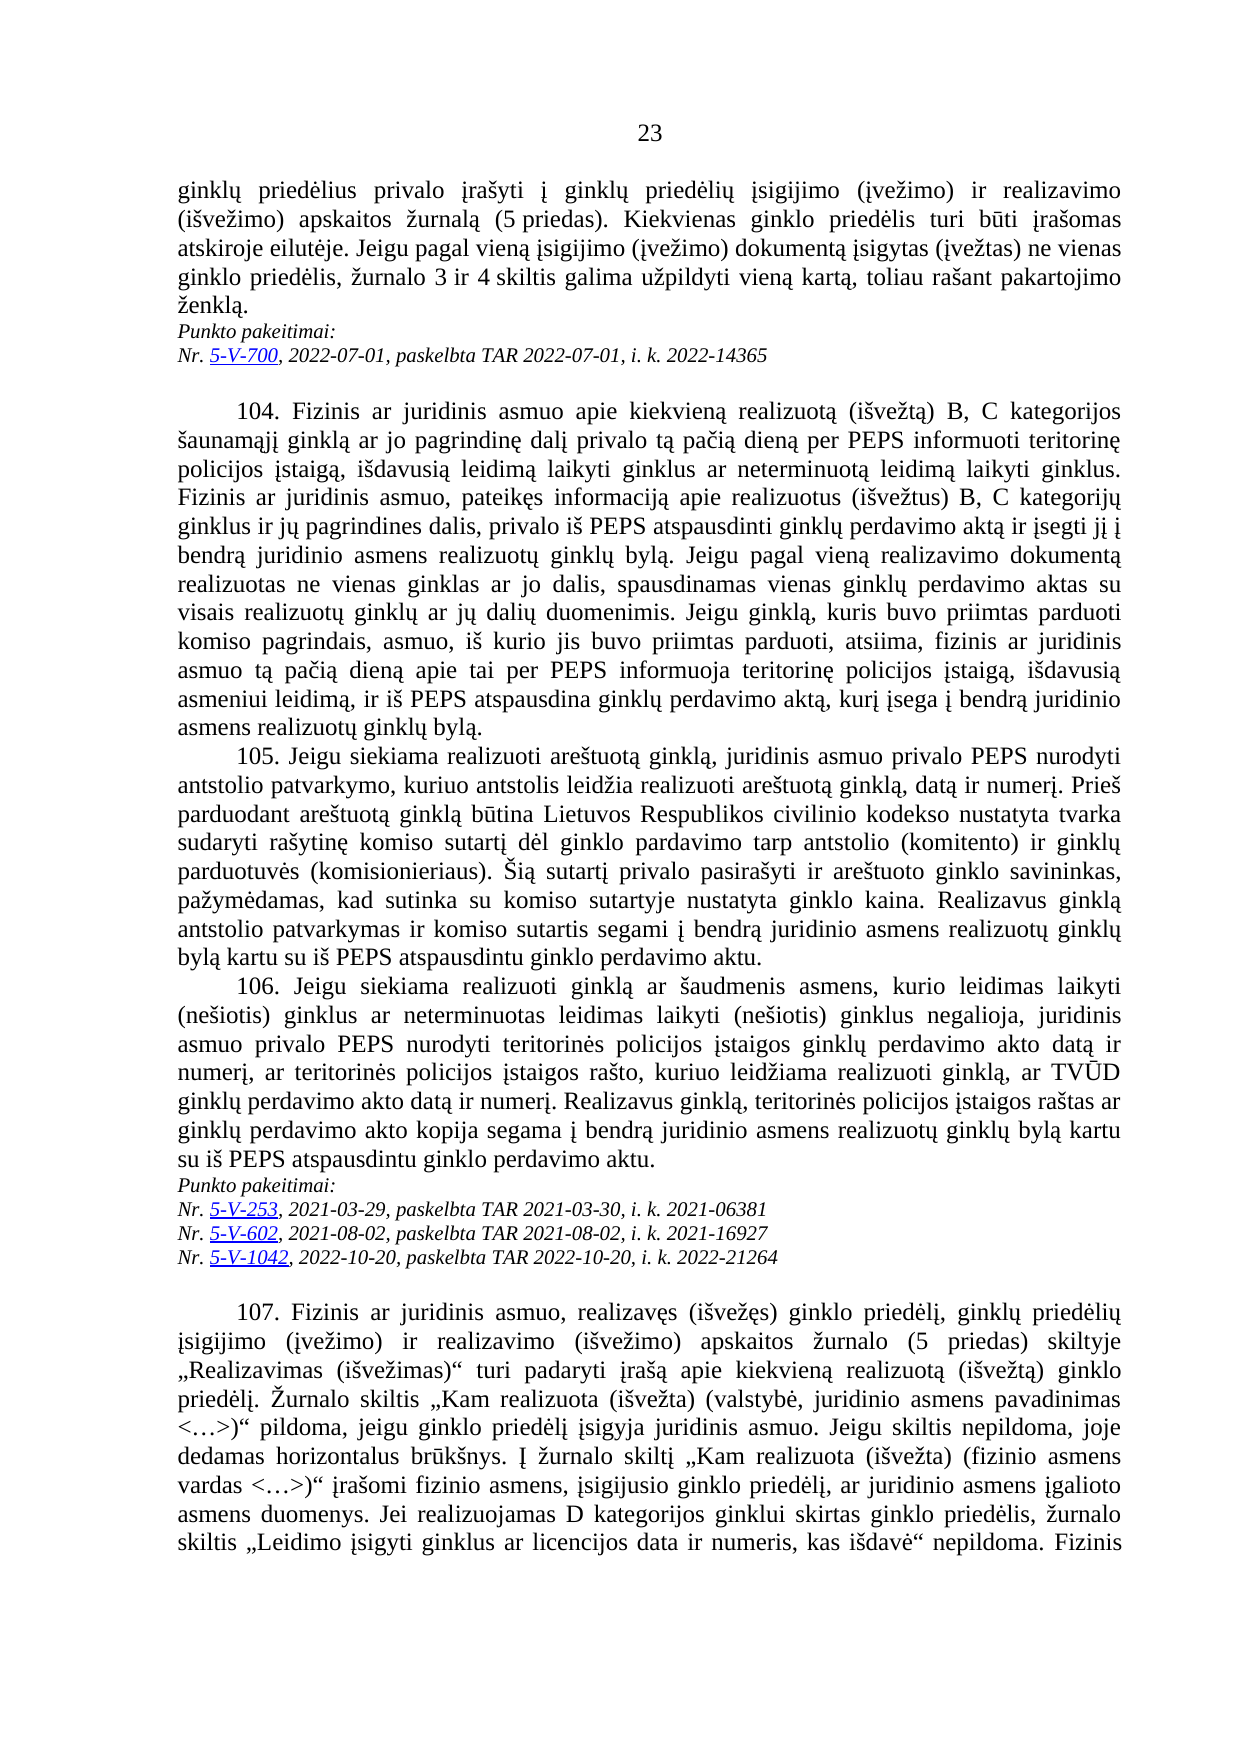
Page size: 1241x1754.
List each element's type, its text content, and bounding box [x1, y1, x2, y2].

text Nr. 5-V-1042, 2022-10-20, paskelbta TAR 2022-10-20, i. k. 2022-21264 [177, 1245, 1122, 1269]
text Nr. 5-V-700, 2022-07-01, paskelbta TAR 2022-07-01, i. k. 2022-14365 [177, 343, 1122, 367]
text Nr. 5-V-602, 2021-08-02, paskelbta TAR 2021-08-02, i. k. 2021-16927 [177, 1221, 1122, 1245]
text 104. Fizinis ar juridinis asmuo apie kiekvieną realizuotą (išvežtą) B, C kategorijos šaunamąjį ginklą ar jo pagrindinę dalį privalo tą pačią dieną per PEPS informuoti teritorinę policijos įstaigą, išdavusią leidimą laikyti ginklus ar neterminuotą leidimą laikyti ginklus. Fizinis ar juridinis asmuo, pateikęs informaciją apie realizuotus (išvežtus) B, C kategorijų ginklus ir jų pagrindines dalis, privalo iš PEPS atspausdinti ginklų perdavimo aktą ir įsegti jį į bendrą juridinio asmens realizuotų ginklų bylą. Jeigu pagal vieną realizavimo dokumentą realizuotas ne vienas ginklas ar jo dalis, spausdinamas vienas ginklų perdavimo aktas su visais realizuotų ginklų ar jų dalių duomenimis. Jeigu ginklą, kuris buvo priimtas parduoti komiso pagrindais, asmuo, iš kurio jis buvo priimtas parduoti, atsiima, fizinis ar juridinis asmuo tą pačią dieną apie tai per PEPS informuoja teritorinę policijos įstaigą, išdavusią asmeniui leidimą, ir iš PEPS atspausdina ginklų perdavimo aktą, kurį įsega į bendrą juridinio asmens realizuotų ginklų bylą. [177, 396, 1122, 741]
text Punkto pakeitimai: [177, 319, 1122, 343]
text Nr. 5-V-253, 2021-03-29, paskelbta TAR 2021-03-30, i. k. 2021-06381 [177, 1197, 1122, 1221]
text 105. Jeigu siekiama realizuoti areštuotą ginklą, juridinis asmuo privalo PEPS nurodyti antstolio patvarkymo, kuriuo antstolis leidžia realizuoti areštuotą ginklą, datą ir numerį. Prieš parduodant areštuotą ginklą būtina Lietuvos Respublikos civilinio kodekso nustatyta tvarka sudaryti rašytinę komiso sutartį dėl ginklo pardavimo tarp antstolio (komitento) ir ginklų parduotuvės (komisionieriaus). Šią sutartį privalo pasirašyti ir areštuoto ginklo savininkas, pažymėdamas, kad sutinka su komiso sutartyje nustatyta ginklo kaina. Realizavus ginklą antstolio patvarkymas ir komiso sutartis segami į bendrą juridinio asmens realizuotų ginklų bylą kartu su iš PEPS atspausdintu ginklo perdavimo aktu. [177, 741, 1122, 971]
text Punkto pakeitimai: [177, 1172, 1122, 1197]
text 107. Fizinis ar juridinis asmuo, realizavęs (išvežęs) ginklo priedėlį, ginklų priedėlių įsigijimo (įvežimo) ir realizavimo (išvežimo) apskaitos žurnalo (5 priedas) skiltyje „Realizavimas (išvežimas)“ turi padaryti įrašą apie kiekvieną realizuotą (išvežtą) ginklo priedėlį. Žurnalo skiltis „Kam realizuota (išvežta) (valstybė, juridinio asmens pavadinimas <…>)“ pildoma, jeigu ginklo priedėlį įsigyja juridinis asmuo. Jeigu skiltis nepildoma, joje dedamas horizontalus brūkšnys. Į žurnalo skiltį „Kam realizuota (išvežta) (fizinio asmens vardas <…>)“ įrašomi fizinio asmens, įsigijusio ginklo priedėlį, ar juridinio asmens įgalioto asmens duomenys. Jei realizuojamas D kategorijos ginklui skirtas ginklo priedėlis, žurnalo skiltis „Leidimo įsigyti ginklus ar licencijos data ir numeris, kas išdavė“ nepildoma. Fizinis [177, 1297, 1122, 1556]
text ginklų priedėlius privalo įrašyti į ginklų priedėlių įsigijimo (įvežimo) ir realizavimo (išvežimo) apskaitos žurnalą (5 priedas). Kiekvienas ginklo priedėlis turi būti įrašomas atskiroje eilutėje. Jeigu pagal vieną įsigijimo (įvežimo) dokumentą įsigytas (įvežtas) ne vienas ginklo priedėlis, žurnalo 3 ir 4 skiltis galima užpildyti vieną kartą, toliau rašant pakartojimo ženklą. [177, 176, 1122, 319]
text 106. Jeigu siekiama realizuoti ginklą ar šaudmenis asmens, kurio leidimas laikyti (nešiotis) ginklus ar neterminuotas leidimas laikyti (nešiotis) ginklus negalioja, juridinis asmuo privalo PEPS nurodyti teritorinės policijos įstaigos ginklų perdavimo akto datą ir numerį, ar teritorinės policijos įstaigos rašto, kuriuo leidžiama realizuoti ginklą, ar TVŪD ginklų perdavimo akto datą ir numerį. Realizavus ginklą, teritorinės policijos įstaigos raštas ar ginklų perdavimo akto kopija segama į bendrą juridinio asmens realizuotų ginklų bylą kartu su iš PEPS atspausdintu ginklo perdavimo aktu. [177, 971, 1122, 1172]
